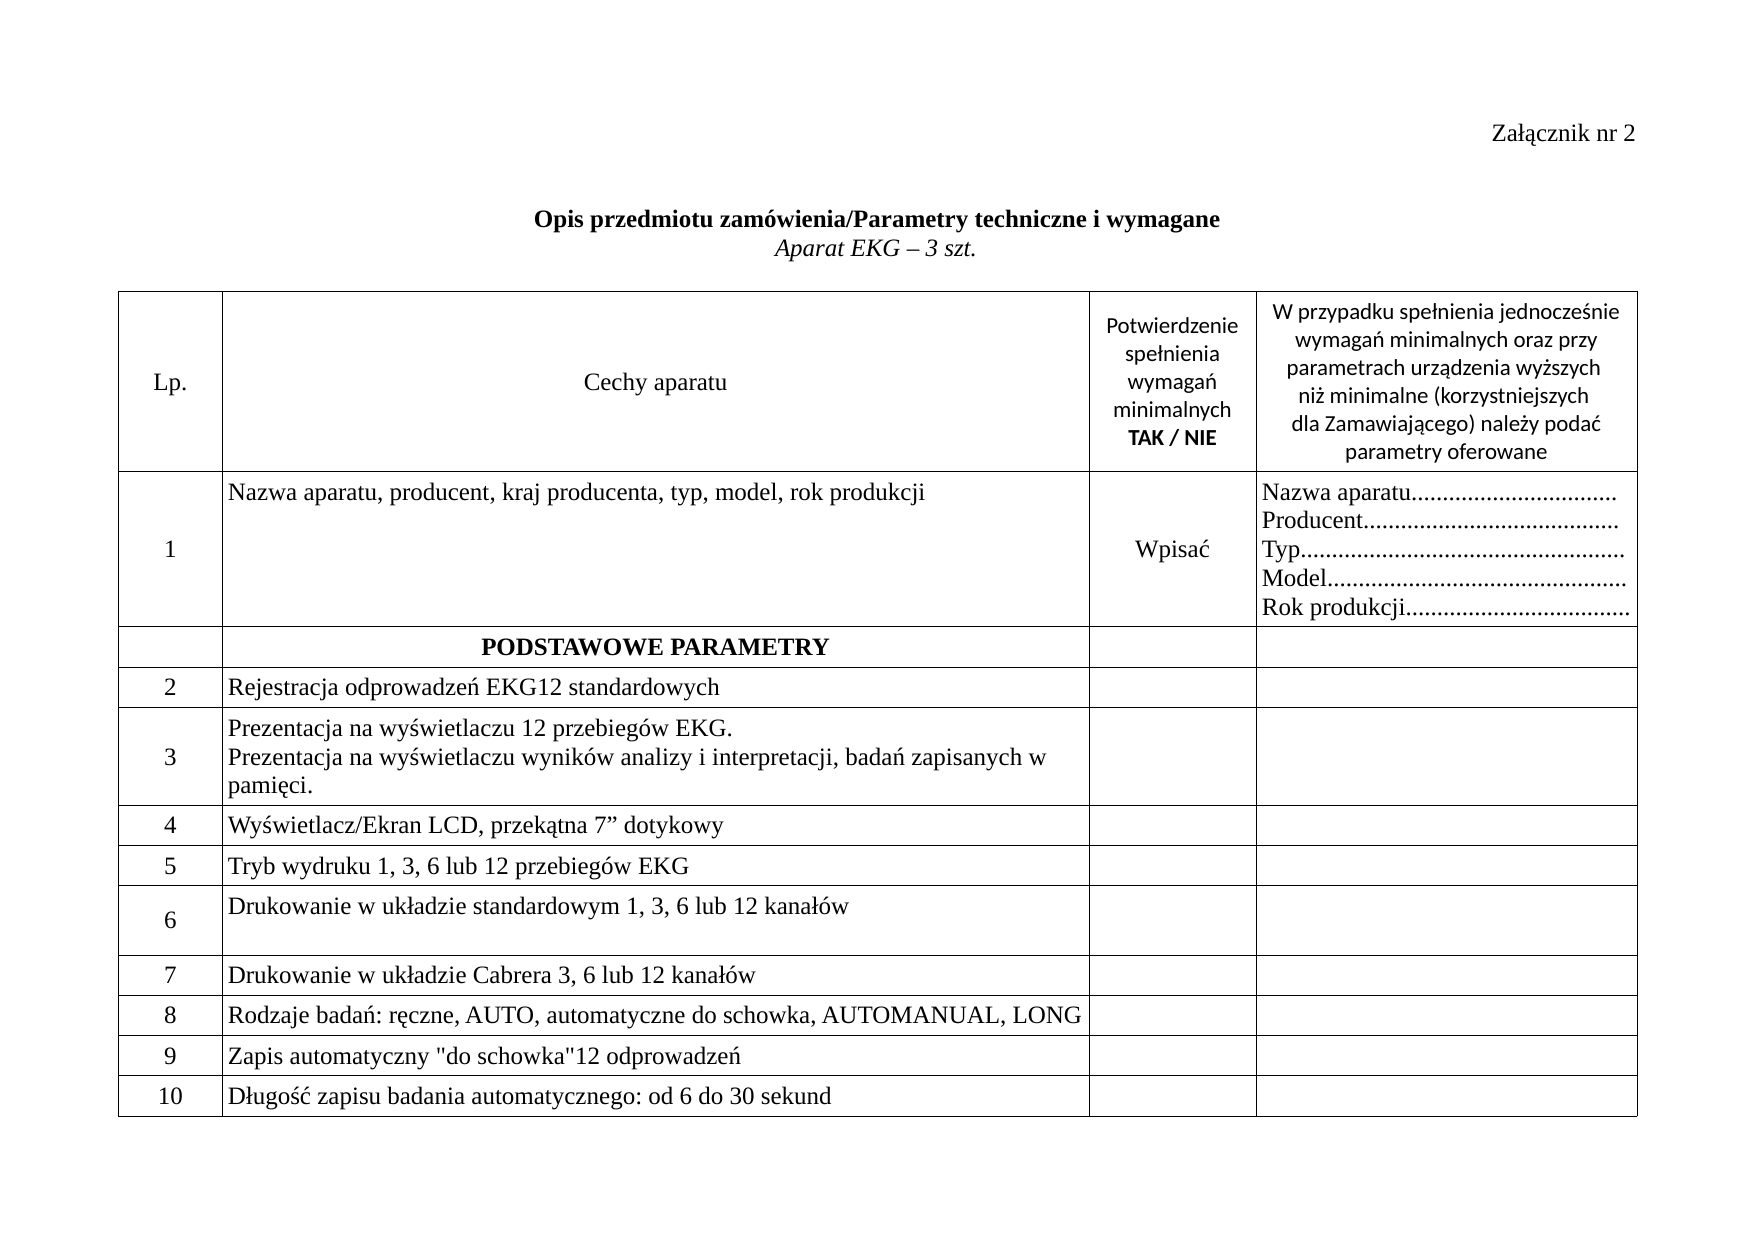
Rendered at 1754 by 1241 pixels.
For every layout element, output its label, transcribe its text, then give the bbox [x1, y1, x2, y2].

table_cell Prezentacja na wyświetlaczu 12 przebiegów EKG. Prezentacja na wyświetlaczu wyników analizy i interpretacji, badań zapisanych w pamięci. [223, 708, 1089, 805]
table_header Cechy aparatu [223, 292, 1089, 471]
table_cell [1257, 627, 1637, 667]
table_cell Rodzaje badań: ręczne, AUTO, automatyczne do schowka, AUTOMANUAL, LONG [223, 996, 1089, 1035]
table_cell 9 [119, 1036, 222, 1075]
table_cell [1090, 627, 1256, 667]
table_header W przypadku spełnienia jednocześnie wymagań minimalnych oraz przy parametrach urządzenia wyższych niż minimalne (korzystniejszych dla Zamawiającego) należy podać parametry oferowane [1257, 292, 1637, 471]
table_cell 6 [119, 886, 222, 954]
table_cell Drukowanie w układzie Cabrera 3, 6 lub 12 kanałów [223, 956, 1089, 995]
table_cell [1090, 708, 1256, 805]
table_cell Nazwa aparatu................................. Producent.........................................Typ.................................................... Model................................................ Rok produkcji.................................... [1257, 472, 1637, 626]
table_cell Wyświetlacz/Ekran LCD, przekątna 7” dotykowy [223, 806, 1089, 845]
table_cell [1090, 1036, 1256, 1075]
table_header Lp. [119, 292, 222, 471]
table_cell [1257, 886, 1637, 954]
table_cell [1090, 996, 1256, 1035]
table_cell Rejestracja odprowadzeń EKG12 standardowych [223, 668, 1089, 707]
table_cell Zapis automatyczny "do schowka"12 odprowadzeń [223, 1036, 1089, 1075]
table_cell 2 [119, 668, 222, 707]
table_cell [1090, 1076, 1256, 1116]
table_cell PODSTAWOWE PARAMETRY [223, 627, 1089, 667]
table_cell 10 [119, 1076, 222, 1116]
table_cell [1257, 708, 1637, 805]
table_cell [1090, 668, 1256, 707]
table_cell [119, 627, 222, 667]
table_cell [1257, 806, 1637, 845]
table_cell [1257, 956, 1637, 995]
table_cell [1257, 1076, 1637, 1116]
table_cell 5 [119, 846, 222, 885]
table_cell [1090, 886, 1256, 954]
table_cell 1 [119, 472, 222, 626]
table_cell [1257, 996, 1637, 1035]
table_cell 8 [119, 996, 222, 1035]
table_cell 4 [119, 806, 222, 845]
table_cell 7 [119, 956, 222, 995]
table_cell [1257, 1036, 1637, 1075]
table_cell [1090, 806, 1256, 845]
table_cell Wpisać [1090, 472, 1256, 626]
table_cell [1257, 846, 1637, 885]
table_cell 3 [119, 708, 222, 805]
table_cell [1090, 956, 1256, 995]
table_cell Długość zapisu badania automatycznego: od 6 do 30 sekund [223, 1076, 1089, 1116]
table_cell Tryb wydruku 1, 3, 6 lub 12 przebiegów EKG [223, 846, 1089, 885]
table_cell Drukowanie w układzie standardowym 1, 3, 6 lub 12 kanałów [223, 886, 1089, 954]
table_cell [1257, 668, 1637, 707]
table_cell Nazwa aparatu, producent, kraj producenta, typ, model, rok produkcji [223, 472, 1089, 626]
table_header Potwierdzenie spełnienia wymagań minimalnych TAK / NIE [1090, 292, 1256, 471]
table_cell [1090, 846, 1256, 885]
